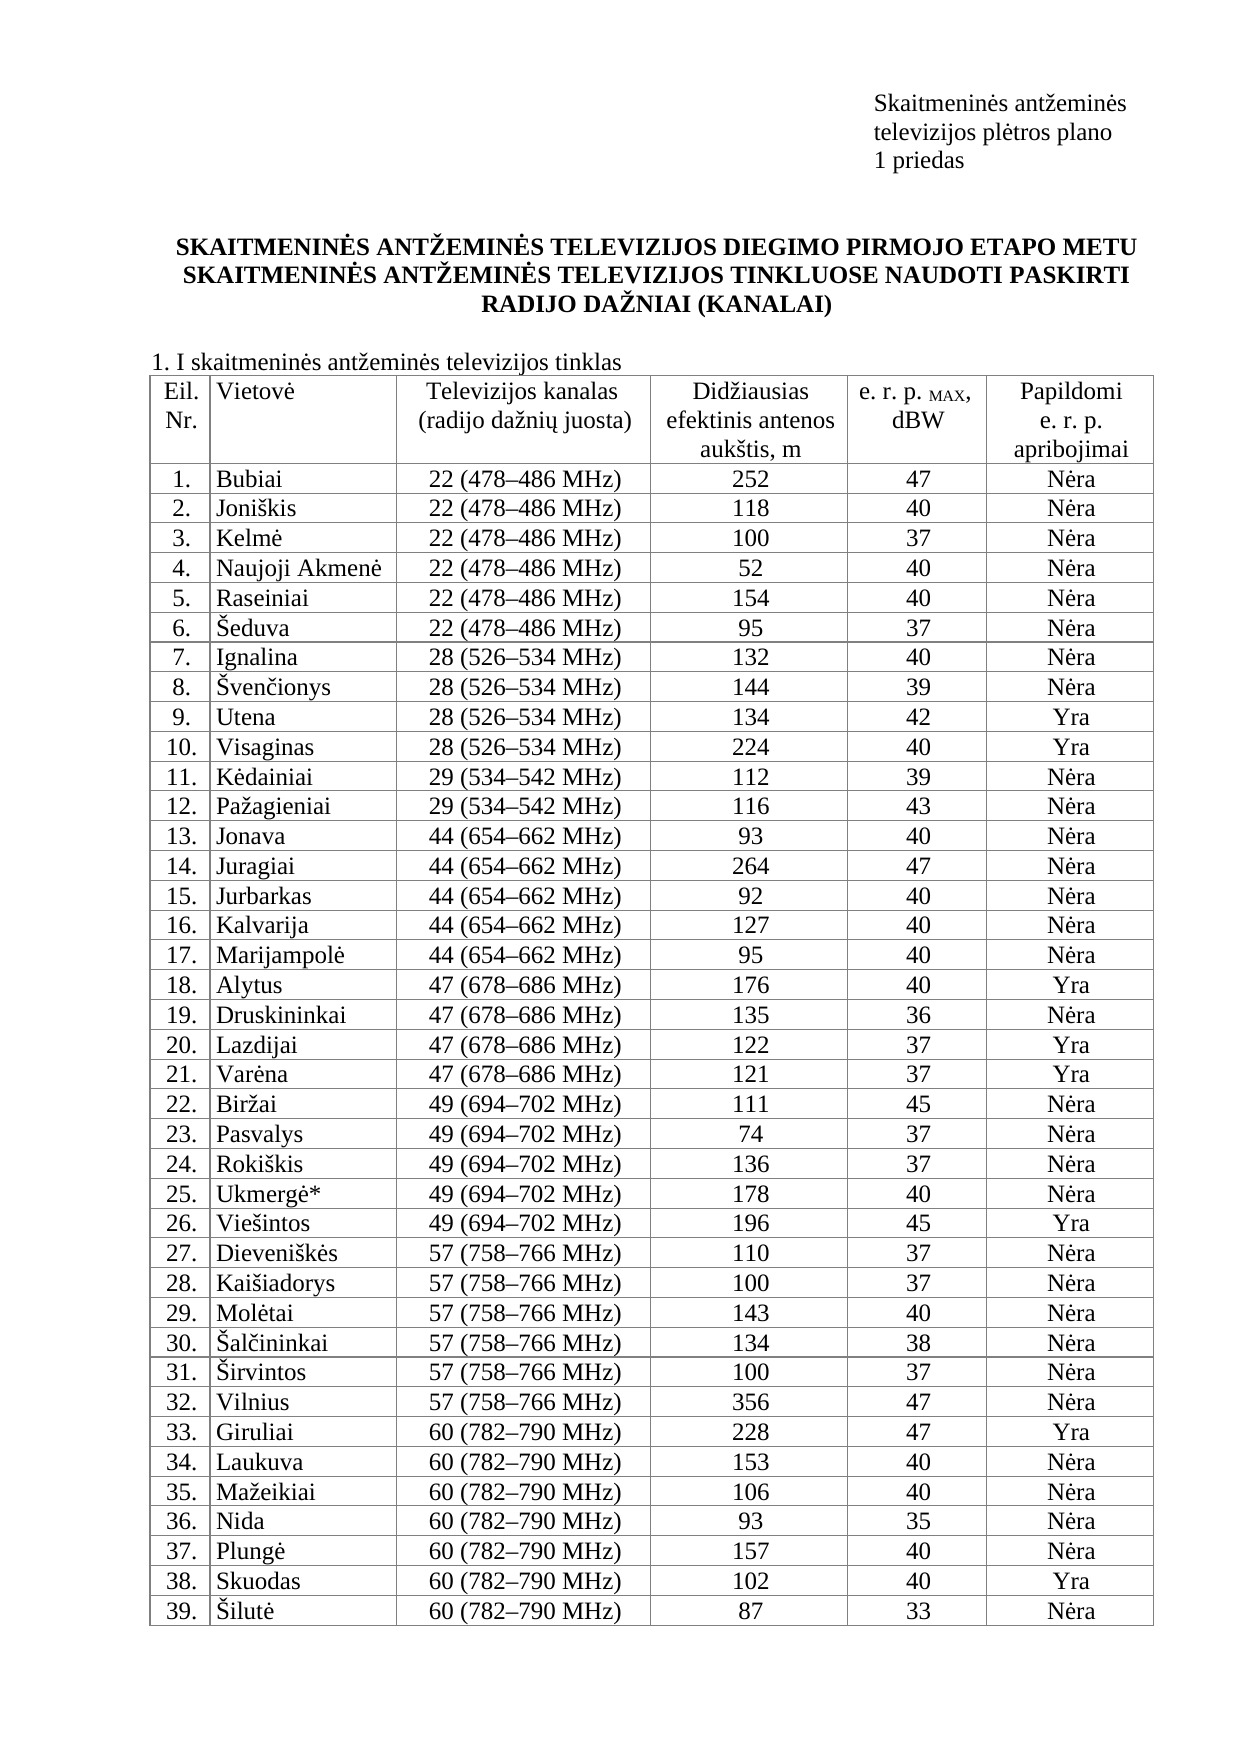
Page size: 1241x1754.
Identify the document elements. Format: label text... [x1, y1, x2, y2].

table_cell 134 [651, 702, 847, 731]
table_cell 102 [651, 1566, 847, 1595]
table_cell 7. [151, 643, 209, 671]
table_cell 6. [151, 613, 209, 641]
table_cell 16. [151, 911, 209, 939]
table_cell Nėra [987, 1089, 1153, 1118]
table_cell 37 [848, 1030, 986, 1058]
table_cell Yra [987, 1030, 1153, 1058]
table_cell Nėra [987, 851, 1153, 880]
table_cell Yra [987, 1209, 1153, 1237]
table_cell 47 [848, 1387, 986, 1416]
table_cell 47 (678–686 MHz) [397, 1060, 650, 1088]
table_cell 34. [151, 1447, 209, 1476]
table_cell 40 [848, 911, 986, 939]
table_cell Nėra [987, 881, 1153, 909]
table_cell 22 (478–486 MHz) [397, 613, 650, 641]
table_cell 37 [848, 613, 986, 641]
table_cell 40 [848, 583, 986, 612]
table_cell 28. [151, 1268, 209, 1297]
table_cell Bubiai [211, 464, 396, 492]
table_cell Yra [987, 970, 1153, 999]
table_cell 9. [151, 702, 209, 731]
table_cell 60 (782–790 MHz) [397, 1506, 650, 1535]
table_cell 29. [151, 1298, 209, 1327]
table_cell 49 (694–702 MHz) [397, 1179, 650, 1207]
table_cell 21. [151, 1060, 209, 1088]
table_cell 24. [151, 1149, 209, 1178]
table_cell 38. [151, 1566, 209, 1595]
text 1 priedas [755, 145, 1163, 174]
table_cell 60 (782–790 MHz) [397, 1477, 650, 1505]
table_cell 111 [651, 1089, 847, 1118]
table_cell Nėra [987, 1298, 1153, 1327]
text 1. I skaitmeninės antžeminės televizijos tinklas [151, 347, 1163, 375]
table_cell Nėra [987, 643, 1153, 671]
table_cell 37 [848, 1268, 986, 1297]
table_cell 132 [651, 643, 847, 671]
table_cell 22 (478–486 MHz) [397, 523, 650, 552]
table_cell Kalvarija [211, 911, 396, 939]
table_cell 106 [651, 1477, 847, 1505]
table_cell 18. [151, 970, 209, 999]
table_cell Nėra [987, 1358, 1153, 1386]
table_cell 22 (478–486 MHz) [397, 583, 650, 612]
table_cell 36. [151, 1506, 209, 1535]
table_cell 39 [848, 672, 986, 701]
table_cell 22 (478–486 MHz) [397, 464, 650, 492]
table_cell Nėra [987, 940, 1153, 969]
table_cell 144 [651, 672, 847, 701]
table_cell Nėra [987, 1477, 1153, 1505]
table_cell 74 [651, 1119, 847, 1148]
table_cell Juragiai [211, 851, 396, 880]
table_cell 40 [848, 1566, 986, 1595]
table_cell Druskininkai [211, 1000, 396, 1029]
table_cell 40 [848, 1447, 986, 1476]
table_cell 40 [848, 732, 986, 761]
table_cell Ignalina [211, 643, 396, 671]
table_cell Nėra [987, 583, 1153, 612]
table_cell Nėra [987, 791, 1153, 820]
table_cell 12. [151, 791, 209, 820]
table_cell 47 [848, 851, 986, 880]
table_cell 42 [848, 702, 986, 731]
table_cell 37 [848, 1149, 986, 1178]
table_cell 29 (534–542 MHz) [397, 762, 650, 790]
table_cell 20. [151, 1030, 209, 1058]
table_cell Nėra [987, 1506, 1153, 1535]
table_header Eil. Nr. [151, 376, 209, 463]
table_cell 47 (678–686 MHz) [397, 970, 650, 999]
table_cell 60 (782–790 MHz) [397, 1447, 650, 1476]
table_cell Varėna [211, 1060, 396, 1088]
table_cell 228 [651, 1417, 847, 1446]
table_cell 5. [151, 583, 209, 612]
table_cell 44 (654–662 MHz) [397, 911, 650, 939]
table_cell Joniškis [211, 494, 396, 522]
table_cell 40 [848, 553, 986, 582]
table_cell 110 [651, 1238, 847, 1267]
table_cell 4. [151, 553, 209, 582]
table_cell 92 [651, 881, 847, 909]
table_cell 37 [848, 523, 986, 552]
table_cell Jurbarkas [211, 881, 396, 909]
table_cell 93 [651, 821, 847, 850]
text Skaitmeninės antžeminės [755, 88, 1163, 117]
table_cell 93 [651, 1506, 847, 1535]
table_cell 100 [651, 1358, 847, 1386]
table_cell 31. [151, 1358, 209, 1386]
table_cell Kaišiadorys [211, 1268, 396, 1297]
table_cell 60 (782–790 MHz) [397, 1536, 650, 1565]
table_cell 39 [848, 762, 986, 790]
table_cell 356 [651, 1387, 847, 1416]
table_cell 11. [151, 762, 209, 790]
table_cell Nėra [987, 1447, 1153, 1476]
table_cell 143 [651, 1298, 847, 1327]
table_cell Lazdijai [211, 1030, 396, 1058]
table_cell 44 (654–662 MHz) [397, 940, 650, 969]
table_cell 37 [848, 1358, 986, 1386]
table_cell 15. [151, 881, 209, 909]
table_cell 57 (758–766 MHz) [397, 1328, 650, 1356]
table_cell Šeduva [211, 613, 396, 641]
table_cell 100 [651, 523, 847, 552]
table_cell 47 [848, 464, 986, 492]
table_cell 57 (758–766 MHz) [397, 1387, 650, 1416]
table_cell Nėra [987, 1149, 1153, 1178]
table_cell 2. [151, 494, 209, 522]
table_cell 35 [848, 1506, 986, 1535]
table_cell Biržai [211, 1089, 396, 1118]
table_cell 40 [848, 1179, 986, 1207]
table_cell 33 [848, 1596, 986, 1624]
table_cell Yra [987, 1060, 1153, 1088]
table_cell Nėra [987, 1328, 1153, 1356]
table_cell 10. [151, 732, 209, 761]
table_cell Rokiškis [211, 1149, 396, 1178]
table_cell 38 [848, 1328, 986, 1356]
table_cell Dieveniškės [211, 1238, 396, 1267]
table_cell Yra [987, 702, 1153, 731]
table_header e. r. p. MAX, dBW [848, 376, 986, 463]
table_cell Ukmergė* [211, 1179, 396, 1207]
table_cell 57 (758–766 MHz) [397, 1238, 650, 1267]
table_cell Marijampolė [211, 940, 396, 969]
table_cell 25. [151, 1179, 209, 1207]
table_header Papildomi e. r. p. apribojimai [987, 376, 1153, 463]
table_cell 49 (694–702 MHz) [397, 1089, 650, 1118]
table_cell 87 [651, 1596, 847, 1624]
table_cell Yra [987, 732, 1153, 761]
table_cell Vilnius [211, 1387, 396, 1416]
table_cell 264 [651, 851, 847, 880]
table_cell 178 [651, 1179, 847, 1207]
table_cell 60 (782–790 MHz) [397, 1596, 650, 1624]
table_cell 40 [848, 881, 986, 909]
table_cell 37 [848, 1119, 986, 1148]
table_cell 36 [848, 1000, 986, 1029]
table_cell 45 [848, 1089, 986, 1118]
table_cell Yra [987, 1566, 1153, 1595]
table_cell 157 [651, 1536, 847, 1565]
table_cell 40 [848, 970, 986, 999]
table_cell Širvintos [211, 1358, 396, 1386]
table_cell Visaginas [211, 732, 396, 761]
table_cell 47 [848, 1417, 986, 1446]
table_cell 47 (678–686 MHz) [397, 1000, 650, 1029]
table_cell 29 (534–542 MHz) [397, 791, 650, 820]
table_cell 49 (694–702 MHz) [397, 1209, 650, 1237]
table_cell 60 (782–790 MHz) [397, 1566, 650, 1595]
table_cell 33. [151, 1417, 209, 1446]
table_cell 196 [651, 1209, 847, 1237]
table_cell 122 [651, 1030, 847, 1058]
table_cell 176 [651, 970, 847, 999]
table_cell 127 [651, 911, 847, 939]
table_cell 40 [848, 1298, 986, 1327]
text televizijos plėtros plano [755, 117, 1163, 145]
table_cell 22 (478–486 MHz) [397, 494, 650, 522]
table_cell 1. [151, 464, 209, 492]
table_cell 28 (526–534 MHz) [397, 732, 650, 761]
table_cell 45 [848, 1209, 986, 1237]
table_header Didžiausias efektinis antenos aukštis, m [651, 376, 847, 463]
table_cell 47 (678–686 MHz) [397, 1030, 650, 1058]
table_cell Kėdainiai [211, 762, 396, 790]
table_cell Nida [211, 1506, 396, 1535]
table_cell 27. [151, 1238, 209, 1267]
table_cell 57 (758–766 MHz) [397, 1268, 650, 1297]
table_cell 40 [848, 643, 986, 671]
table_cell Nėra [987, 1536, 1153, 1565]
table_cell Jonava [211, 821, 396, 850]
table_cell Pažagieniai [211, 791, 396, 820]
table_cell Nėra [987, 464, 1153, 492]
table_cell 100 [651, 1268, 847, 1297]
table_cell 118 [651, 494, 847, 522]
table_cell 28 (526–534 MHz) [397, 643, 650, 671]
table_cell Giruliai [211, 1417, 396, 1446]
table_cell Nėra [987, 1596, 1153, 1624]
table_cell Skuodas [211, 1566, 396, 1595]
table_cell Nėra [987, 1238, 1153, 1267]
table_cell Kelmė [211, 523, 396, 552]
table_cell 60 (782–790 MHz) [397, 1417, 650, 1446]
table_cell Nėra [987, 911, 1153, 939]
table_cell 23. [151, 1119, 209, 1148]
table_cell 153 [651, 1447, 847, 1476]
table_cell 3. [151, 523, 209, 552]
table_cell 49 (694–702 MHz) [397, 1149, 650, 1178]
table_cell 26. [151, 1209, 209, 1237]
table_cell Mažeikiai [211, 1477, 396, 1505]
table_cell 28 (526–534 MHz) [397, 702, 650, 731]
table_cell 121 [651, 1060, 847, 1088]
table_header Vietovė [211, 376, 396, 463]
table_cell 17. [151, 940, 209, 969]
table_cell Raseiniai [211, 583, 396, 612]
table_cell 37. [151, 1536, 209, 1565]
table_cell Šalčininkai [211, 1328, 396, 1356]
table_cell 28 (526–534 MHz) [397, 672, 650, 701]
table_cell 40 [848, 940, 986, 969]
table_cell 44 (654–662 MHz) [397, 881, 650, 909]
table_cell 43 [848, 791, 986, 820]
table_cell Molėtai [211, 1298, 396, 1327]
table_cell Pasvalys [211, 1119, 396, 1148]
table_cell 95 [651, 613, 847, 641]
table_cell 22. [151, 1089, 209, 1118]
table_cell 224 [651, 732, 847, 761]
table_cell 40 [848, 1536, 986, 1565]
table_cell 57 (758–766 MHz) [397, 1298, 650, 1327]
table_cell 35. [151, 1477, 209, 1505]
table_cell 154 [651, 583, 847, 612]
table_cell Naujoji Akmenė [211, 553, 396, 582]
table_cell Nėra [987, 1119, 1153, 1148]
table_cell Nėra [987, 672, 1153, 701]
table_cell 22 (478–486 MHz) [397, 553, 650, 582]
table_cell Šilutė [211, 1596, 396, 1624]
table_cell 14. [151, 851, 209, 880]
table_cell Nėra [987, 494, 1153, 522]
table_cell 116 [651, 791, 847, 820]
table_cell Laukuva [211, 1447, 396, 1476]
text SKAITMENINĖS ANTŽEMINĖS TELEVIZIJOS DIEGIMO PIRMOJO ETAPO METU SKAITMENINĖS ANTŽEMINĖS TELEVIZIJOS TINKLUOSE NAUDOTI PASKIRTI RADIJO DAŽNIAI (KANALAI) [150, 232, 1163, 318]
table_cell 39. [151, 1596, 209, 1624]
table_cell Utena [211, 702, 396, 731]
table_cell 30. [151, 1328, 209, 1356]
table_cell Nėra [987, 613, 1153, 641]
table_cell Nėra [987, 1387, 1153, 1416]
table_cell 52 [651, 553, 847, 582]
table_cell Švenčionys [211, 672, 396, 701]
table_cell 252 [651, 464, 847, 492]
table_cell 44 (654–662 MHz) [397, 821, 650, 850]
table_cell Yra [987, 1417, 1153, 1446]
table_cell 8. [151, 672, 209, 701]
table_cell 13. [151, 821, 209, 850]
table_header Televizijos kanalas (radijo dažnių juosta) [397, 376, 650, 463]
table_cell 40 [848, 1477, 986, 1505]
table_cell 40 [848, 494, 986, 522]
table_cell Nėra [987, 523, 1153, 552]
table_cell 40 [848, 821, 986, 850]
table_cell 49 (694–702 MHz) [397, 1119, 650, 1148]
table_cell 37 [848, 1060, 986, 1088]
table_cell 19. [151, 1000, 209, 1029]
table_cell Nėra [987, 1179, 1153, 1207]
table_cell Nėra [987, 553, 1153, 582]
table_cell Nėra [987, 1000, 1153, 1029]
table_cell 134 [651, 1328, 847, 1356]
table_cell 37 [848, 1238, 986, 1267]
table_cell Nėra [987, 821, 1153, 850]
table_cell Nėra [987, 1268, 1153, 1297]
table_cell 57 (758–766 MHz) [397, 1358, 650, 1386]
table_cell Nėra [987, 762, 1153, 790]
table_cell Viešintos [211, 1209, 396, 1237]
table_cell 135 [651, 1000, 847, 1029]
table_cell 32. [151, 1387, 209, 1416]
table_cell 44 (654–662 MHz) [397, 851, 650, 880]
table_cell 95 [651, 940, 847, 969]
table_cell Plungė [211, 1536, 396, 1565]
table_cell 112 [651, 762, 847, 790]
table_cell 136 [651, 1149, 847, 1178]
table_cell Alytus [211, 970, 396, 999]
